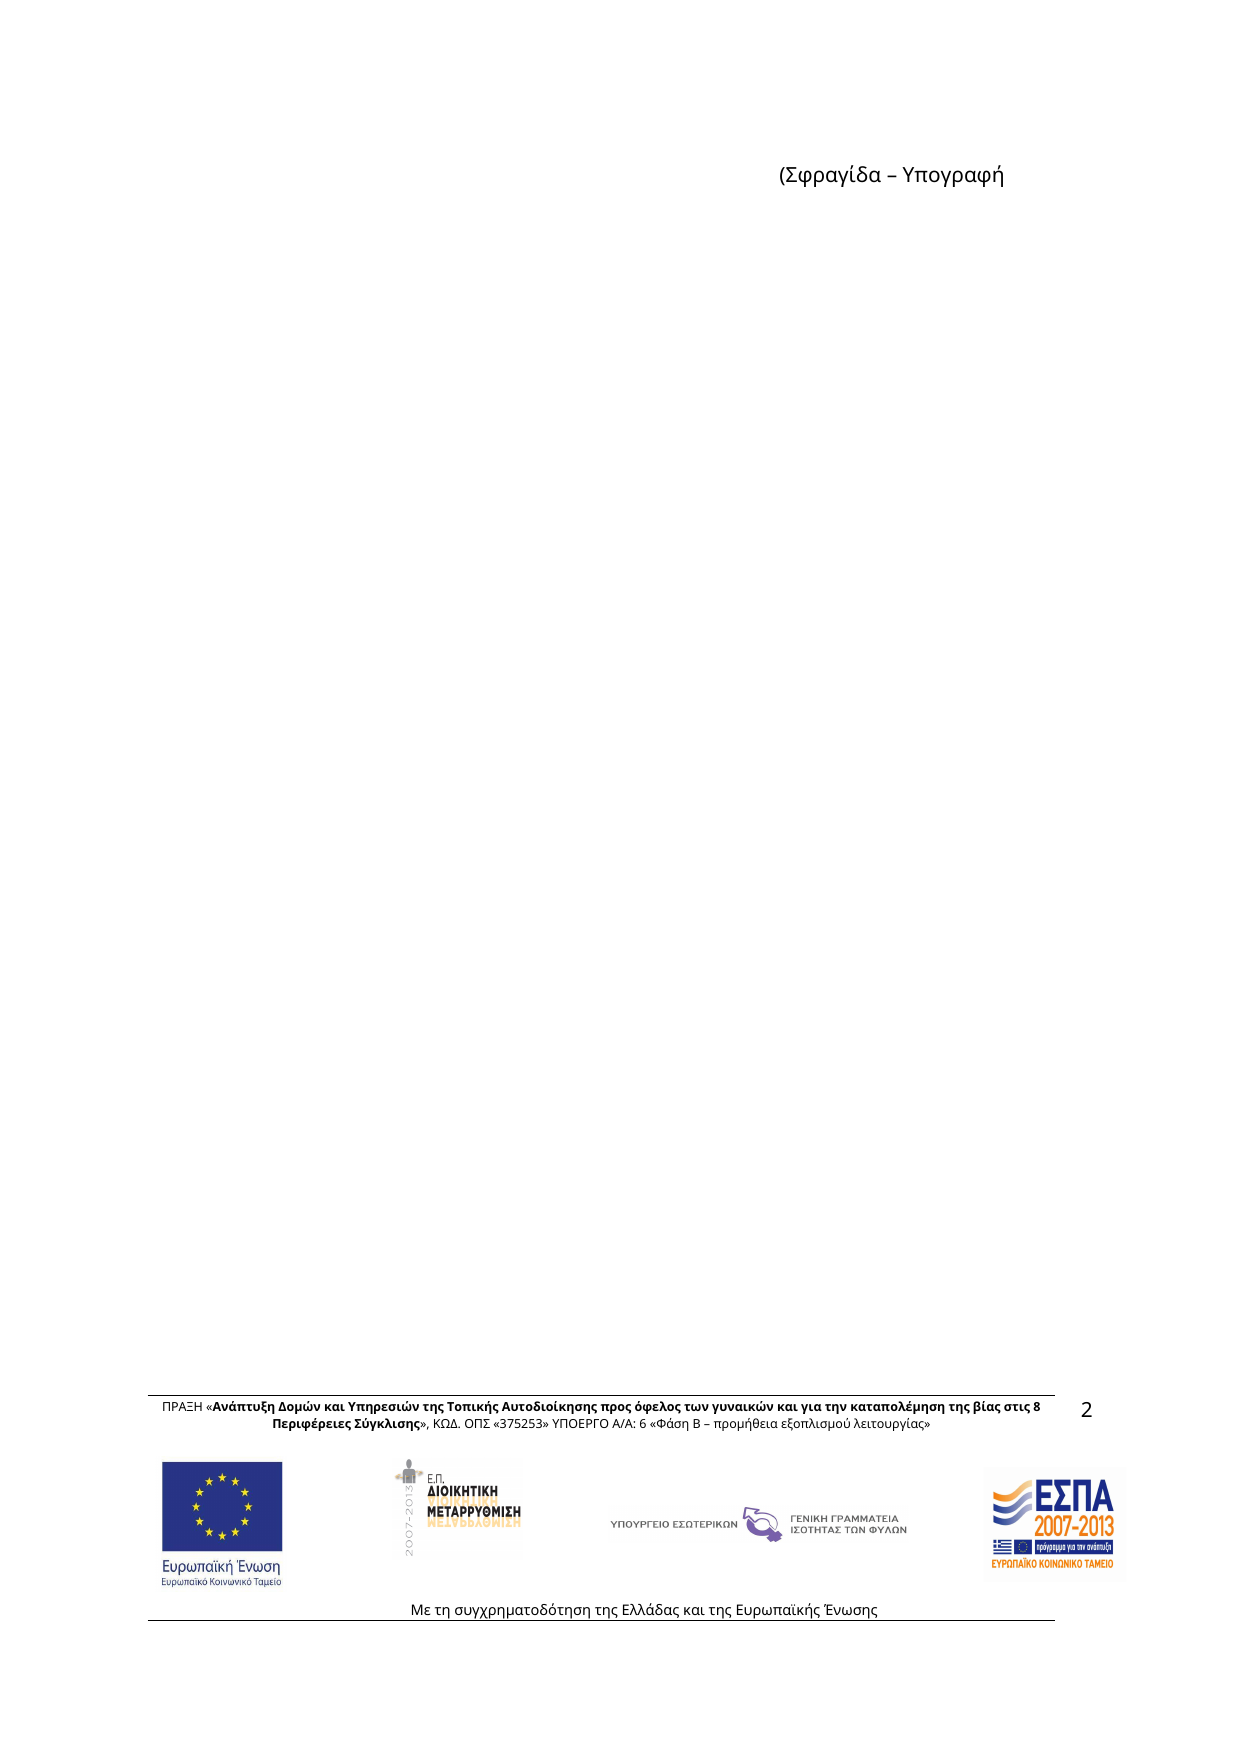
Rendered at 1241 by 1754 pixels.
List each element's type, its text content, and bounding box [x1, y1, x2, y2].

text (Σφραγίδα – Υπογραφή [691, 159, 1092, 189]
picture [155, 1456, 287, 1592]
picture [983, 1467, 1127, 1582]
picture [608, 1505, 909, 1543]
